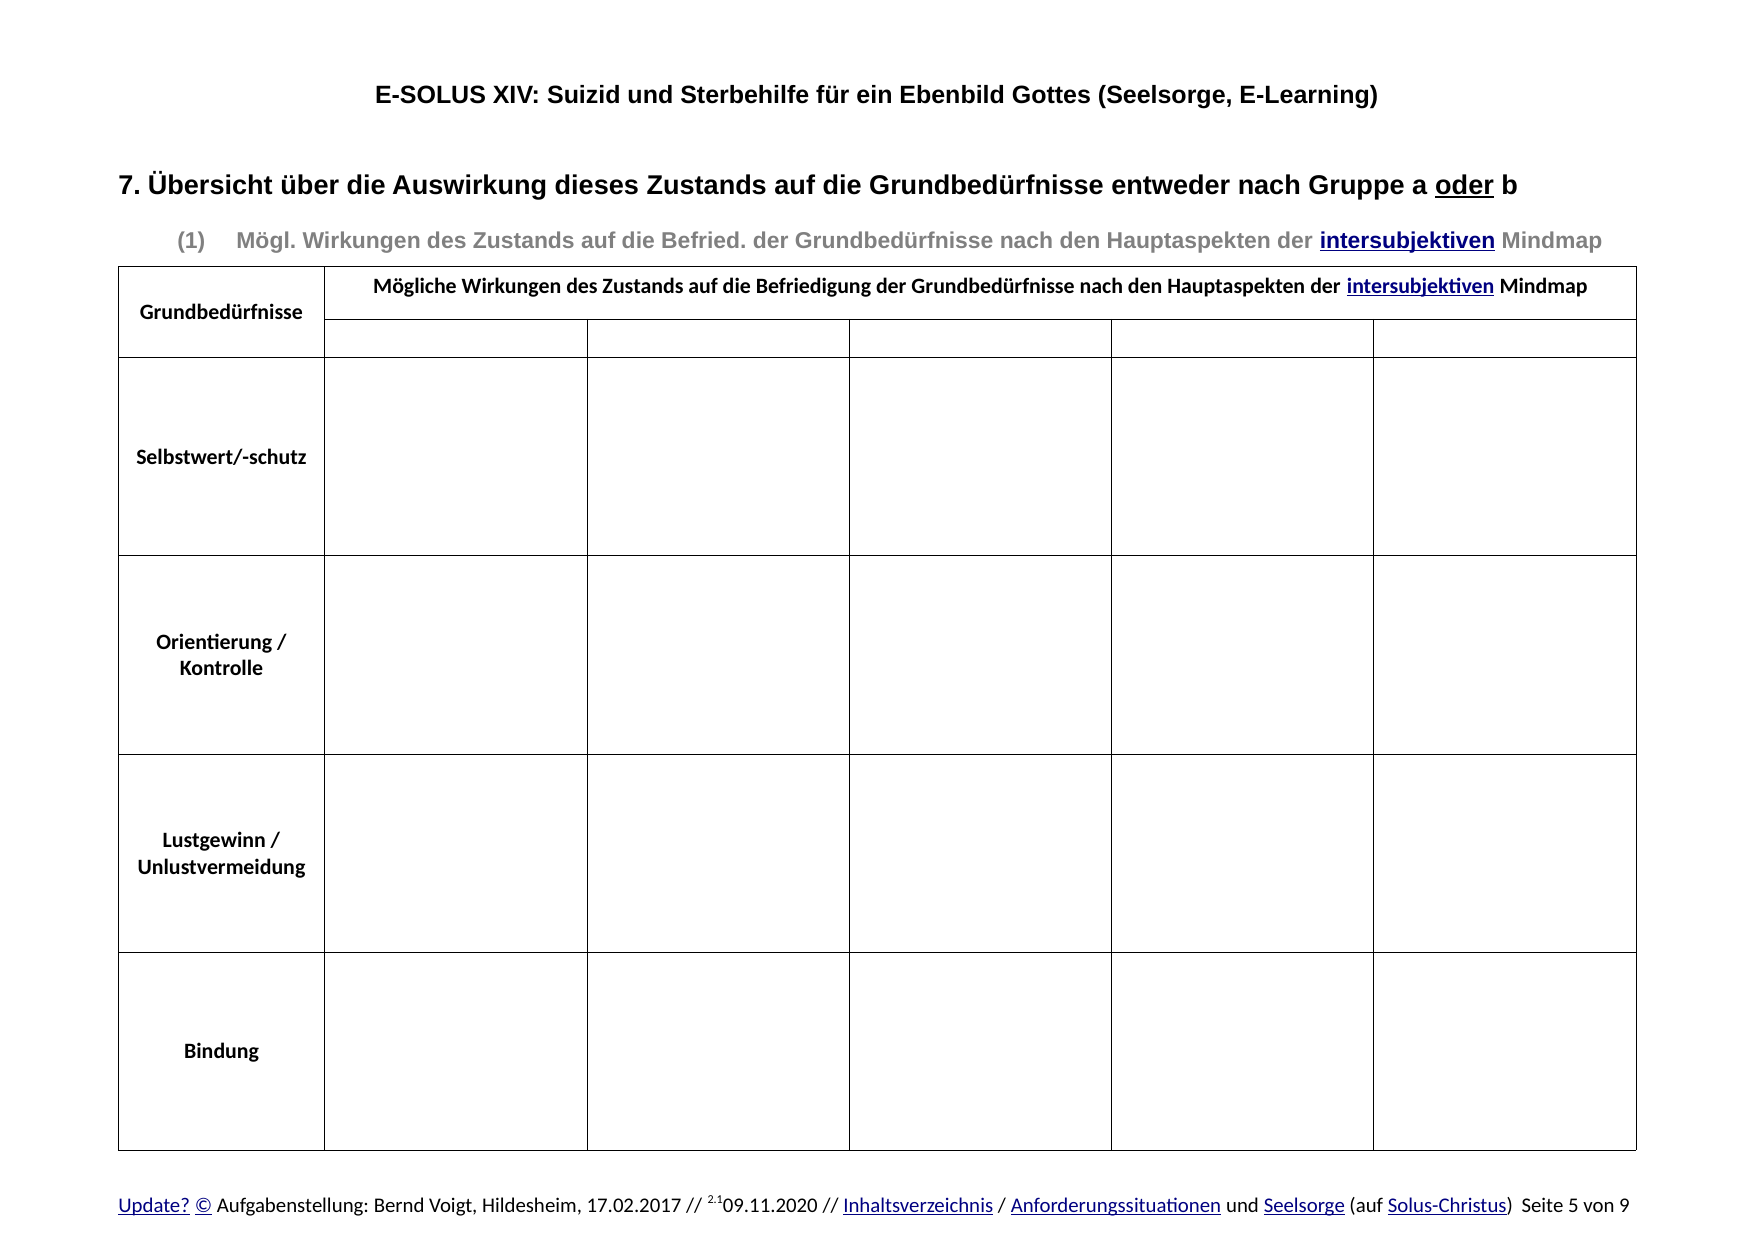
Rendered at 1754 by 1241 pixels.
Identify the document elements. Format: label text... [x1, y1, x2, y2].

table_cell [325, 320, 587, 357]
table_cell [1112, 953, 1373, 1150]
table_cell [1112, 358, 1373, 555]
table_cell [325, 358, 587, 555]
table_cell [1112, 755, 1373, 952]
subtitle Mögl. Wirkungen des Zustands auf die Befried. der Grundbedürfnisse nach den Hauptaspekten der intersubjektiven Mindmap [177, 227, 1636, 254]
table_cell [850, 953, 1111, 1150]
table_cell Orientierung / Kontrolle [119, 556, 324, 754]
table_cell [850, 358, 1111, 555]
table_cell Bindung [119, 953, 324, 1150]
table_cell [588, 320, 849, 357]
table_cell [1374, 755, 1636, 952]
table_cell [325, 953, 587, 1150]
table_cell [325, 755, 587, 952]
table_header Mögliche Wirkungen des Zustands auf die Befriedigung der Grundbedürfnisse nach den Hauptaspekten der intersubjektiven Mindmap [325, 267, 1636, 319]
table_cell [588, 755, 849, 952]
table_header Grundbedürfnisse [119, 267, 324, 357]
table_cell [1112, 320, 1373, 357]
table_cell [325, 556, 587, 754]
table_cell Selbstwert/-schutz [119, 358, 324, 555]
table_cell [1374, 320, 1636, 357]
table_cell Lustgewinn / Unlustvermeidung [119, 755, 324, 952]
table_cell [850, 556, 1111, 754]
table_cell [1374, 556, 1636, 754]
table_cell [1374, 358, 1636, 555]
table_cell [588, 358, 849, 555]
table_cell [588, 556, 849, 754]
subtitle Übersicht über die Auswirkung dieses Zustands auf die Grundbedürfnisse entweder nach Gruppe a oder b [118, 169, 1636, 200]
table_cell [588, 953, 849, 1150]
table_cell [850, 320, 1111, 357]
table_cell [1374, 953, 1636, 1150]
table_cell [850, 755, 1111, 952]
table_cell [1112, 556, 1373, 754]
